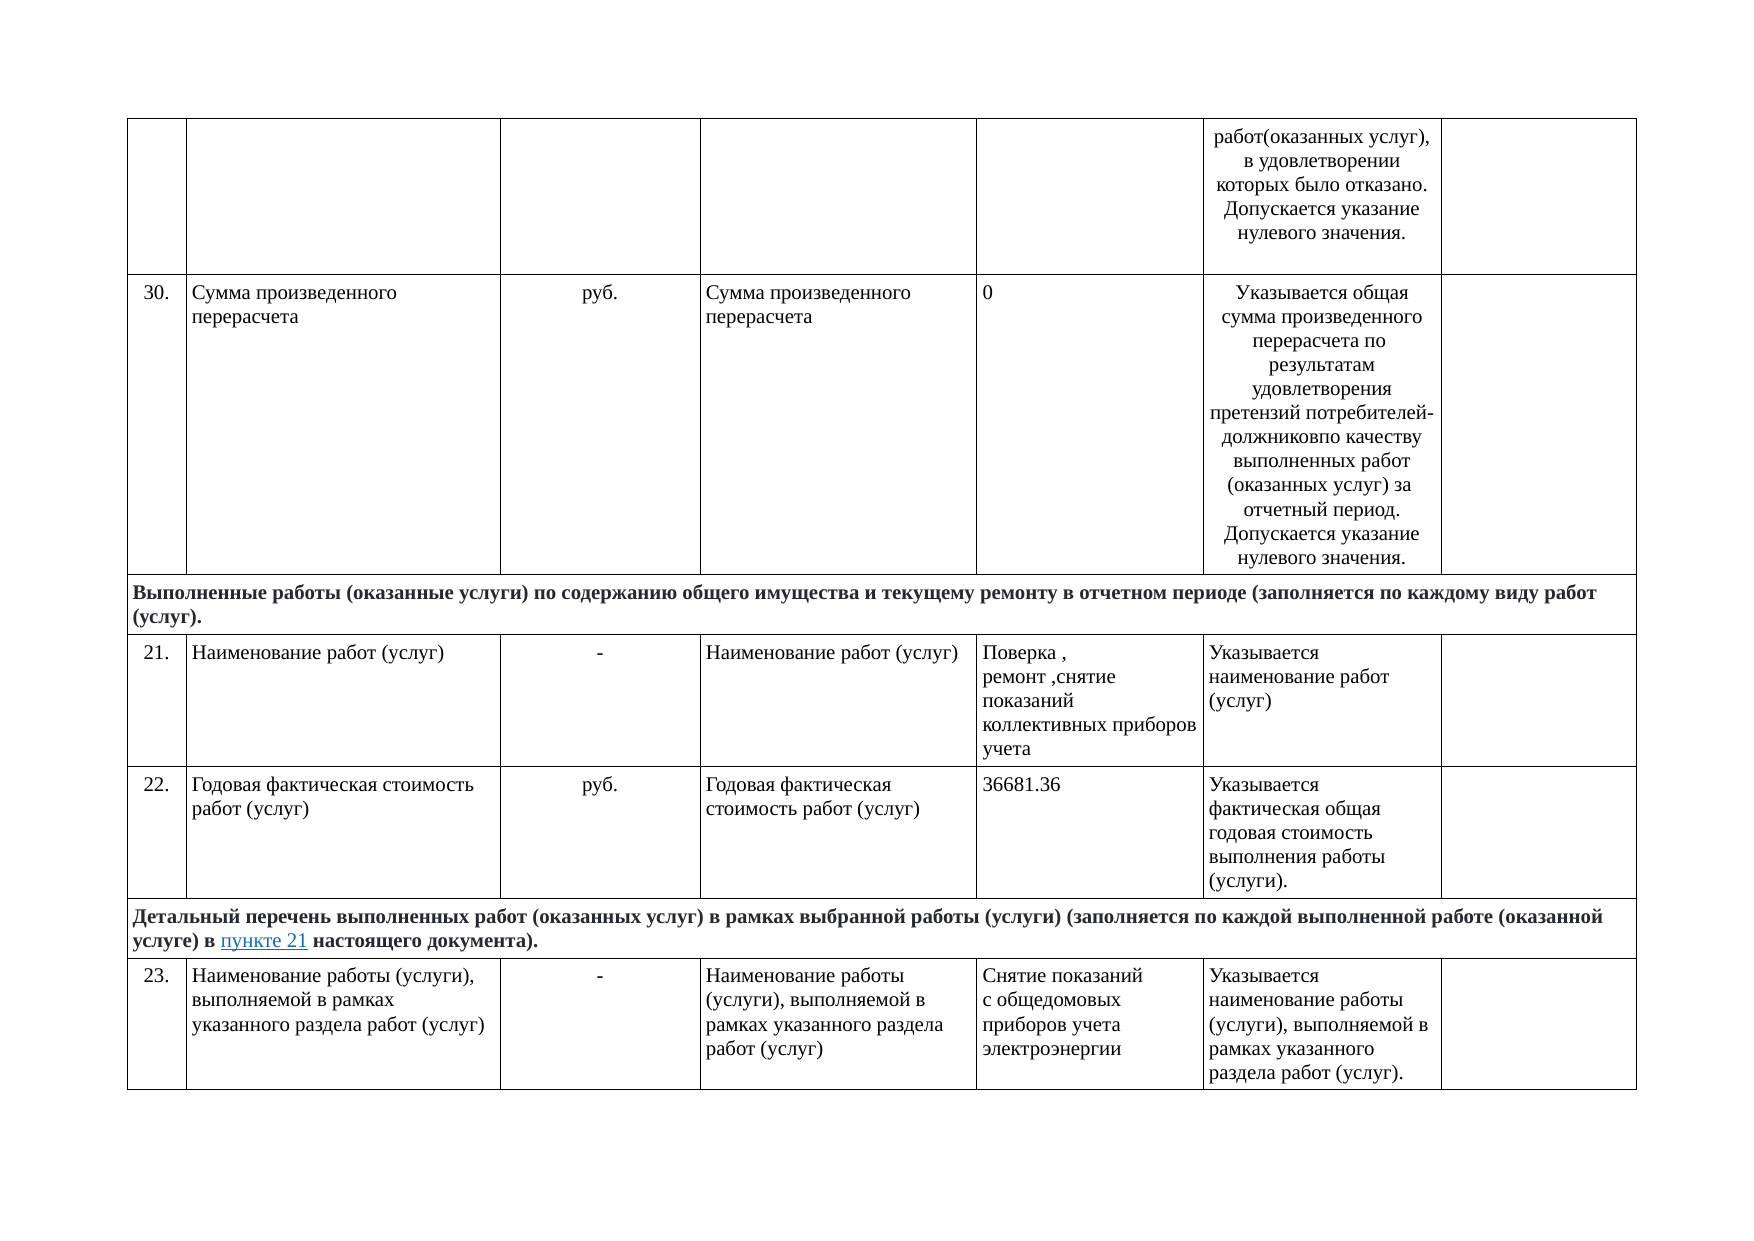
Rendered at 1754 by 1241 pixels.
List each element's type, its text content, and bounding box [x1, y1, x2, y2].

table_cell [187, 119, 500, 274]
table_cell [1442, 275, 1636, 574]
table_cell Наименование работ (услуг) [701, 635, 976, 766]
table_cell Наименование работы (услуги), выполняемой в рамках указанного раздела работ (услуг) [701, 959, 976, 1089]
table_cell Детальный перечень выполненных работ (оказанных услуг) в рамках выбранной работы (услуги) (заполняется по каждой выполненной работе (оказанной услуге) в пункте 21 настоящего документа). [128, 899, 1636, 957]
table_cell Указывается фактическая общая годовая стоимость выполнения работы (услуги). [1204, 767, 1441, 898]
table_cell работ(оказанных услуг), в удовлетворении которых было отказано. Допускается указание нулевого значения. [1204, 119, 1441, 274]
table_cell 23. [128, 959, 186, 1089]
table_cell [1442, 119, 1636, 274]
table_cell Наименование работы (услуги), выполняемой в рамках указанного раздела работ (услуг) [187, 959, 500, 1089]
table_cell 0 [977, 275, 1203, 574]
table_cell Поверка , ремонт ,снятие показаний коллективных приборов учета [977, 635, 1203, 766]
table_cell Выполненные работы (оказанные услуги) по содержанию общего имущества и текущему ремонту в отчетном периоде (заполняется по каждому виду работ (услуг). [128, 575, 1636, 634]
table_cell 36681,36 [977, 767, 1203, 898]
table_cell руб. [501, 275, 700, 574]
table_cell 22. [128, 767, 186, 898]
table_cell [1442, 635, 1636, 766]
table_cell руб. [501, 767, 700, 898]
table_cell [977, 119, 1203, 274]
table_cell Снятие показаний с общедомовых приборов учета электроэнергии [977, 959, 1203, 1089]
table_cell Указывается наименование работ (услуг) [1204, 635, 1441, 766]
table_cell Сумма произведенного перерасчета [701, 275, 976, 574]
table_cell [1442, 959, 1636, 1089]
table_cell Наименование работ (услуг) [187, 635, 500, 766]
table_cell 21. [128, 635, 186, 766]
table_cell [701, 119, 976, 274]
table_cell [1442, 767, 1636, 898]
table_cell 30. [128, 275, 186, 574]
table_cell - [501, 635, 700, 766]
table_cell Годовая фактическая стоимость работ (услуг) [187, 767, 500, 898]
table_cell Указывается общая сумма произведенного перерасчета по результатам удовлетворения претензий потребителей-должниковпо качеству выполненных работ (оказанных услуг) за отчетный период. Допускается указание нулевого значения. [1204, 275, 1441, 574]
table_cell Указывается наименование работы (услуги), выполняемой в рамках указанного раздела работ (услуг). [1204, 959, 1441, 1089]
table_cell [501, 119, 700, 274]
table_cell Сумма произведенного перерасчета [187, 275, 500, 574]
table_cell [128, 119, 186, 274]
table_cell - [501, 959, 700, 1089]
table_cell Годовая фактическая стоимость работ (услуг) [701, 767, 976, 898]
